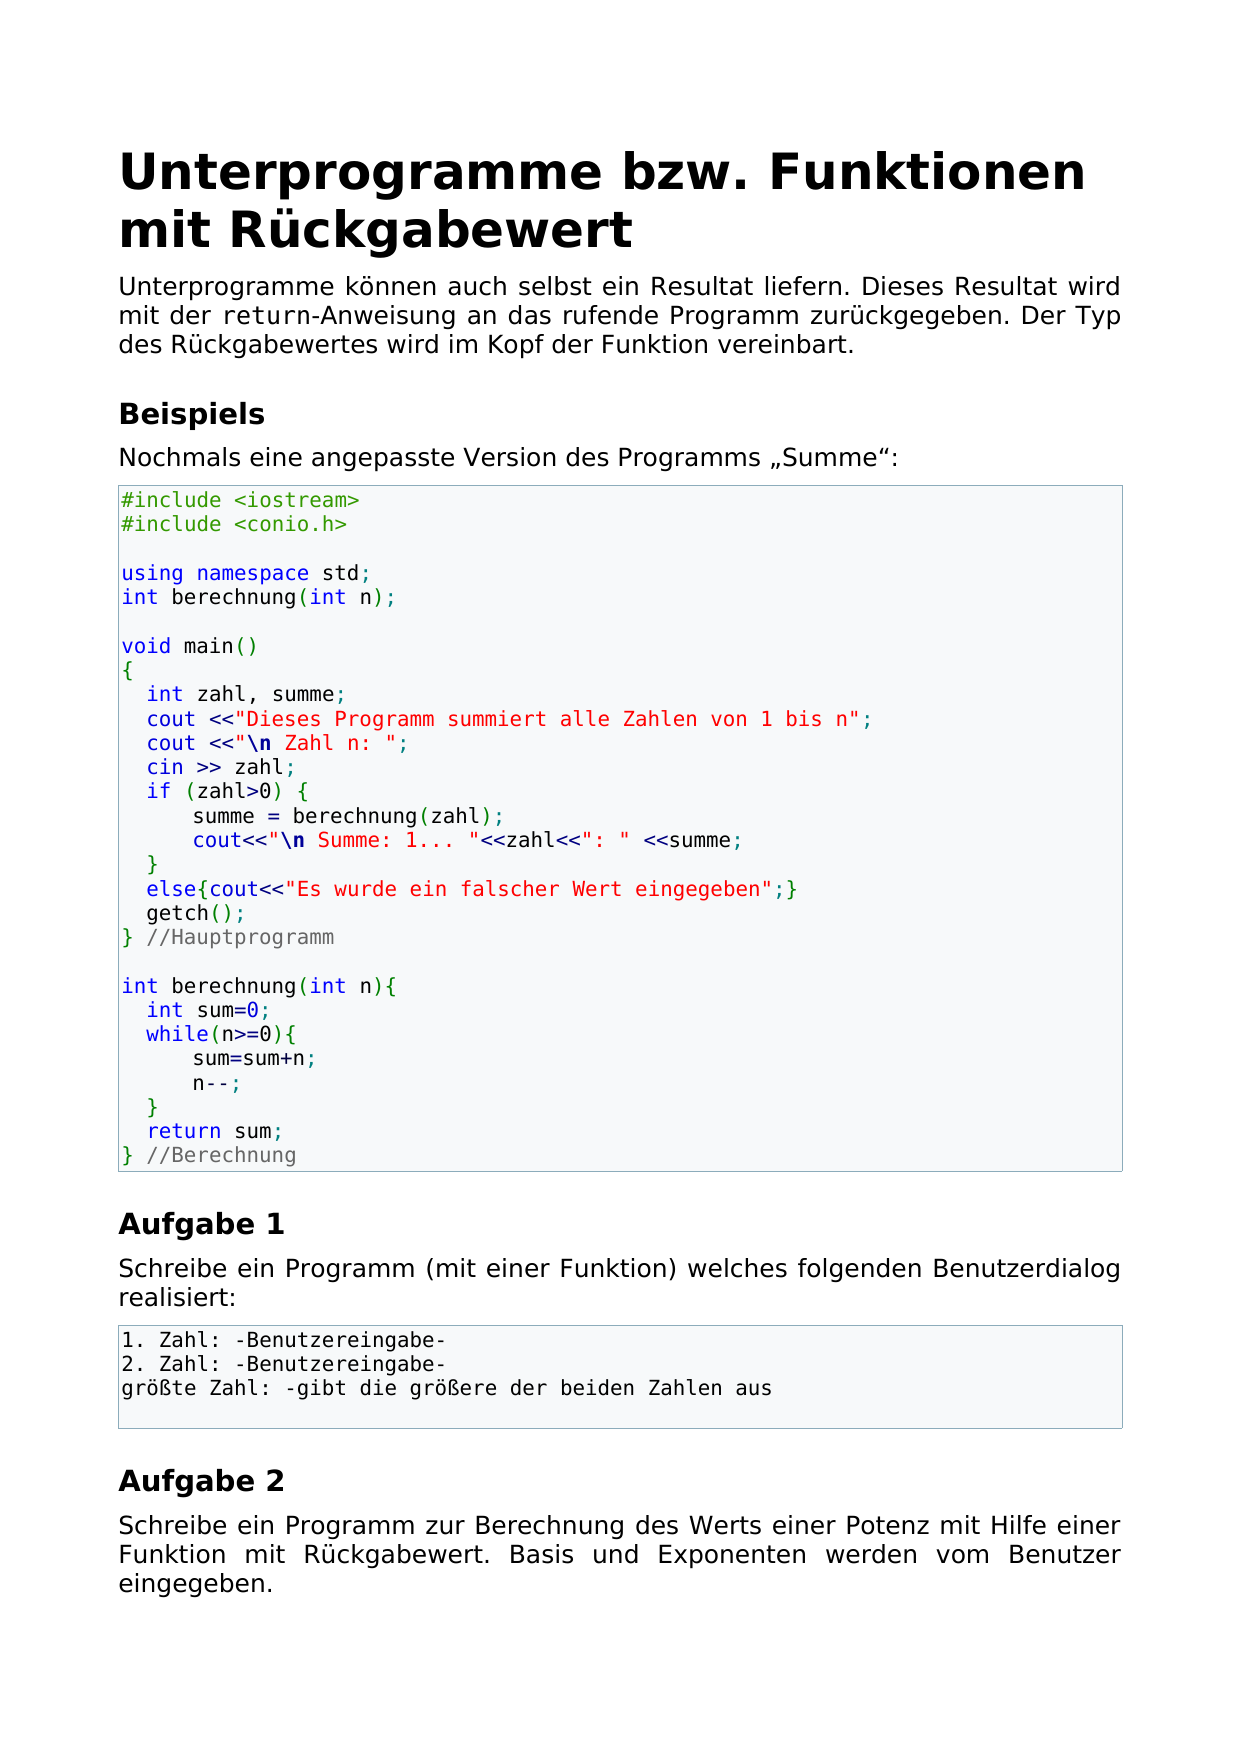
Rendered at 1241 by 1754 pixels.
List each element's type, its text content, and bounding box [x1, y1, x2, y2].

text #include <iostream> #include <conio.h> using namespace std; int berechnung(int n); void main() { int zahl, summe; cout <<"Dieses Programm summiert alle Zahlen von 1 bis n"; cout <<"\n Zahl n: "; cin >> zahl; if (zahl>0) { summe = berechnung(zahl); cout<<"\n Summe: 1... "<<zahl<<": " <<summe; } else{cout<<"Es wurde ein falscher Wert eingegeben";} getch(); } //Hauptprogramm int berechnung(int n){ int sum=0; while(n>=0){ sum=sum+n; n--; } return sum; } //Berechnung [119, 486, 1122, 1171]
text Unterprogramme können auch selbst ein Resultat liefern. Dieses Resultat wird mit der return-Anweisung an das rufende Programm zurückgegeben. Der Typ des Rückgabewertes wird im Kopf der Funktion vereinbart. [118, 272, 1122, 359]
subtitle Beispiels [118, 397, 1122, 431]
subtitle Unterprogramme bzw. Funktionen mit Rückgabewert [118, 143, 1122, 259]
text 1. Zahl: -Benutzereingabe- 2. Zahl: -Benutzereingabe- größte Zahl: -gibt die größere der beiden Zahlen aus [119, 1326, 1122, 1428]
subtitle Aufgabe 2 [118, 1465, 1122, 1499]
text Schreibe ein Programm zur Berechnung des Werts einer Potenz mit Hilfe einer Funktion mit Rückgabewert. Basis und Exponenten werden vom Benutzer eingegeben. [118, 1511, 1122, 1599]
subtitle Aufgabe 1 [118, 1208, 1122, 1242]
text Nochmals eine angepasste Version des Programms „Summe“: [118, 443, 1122, 473]
text Schreibe ein Programm (mit einer Funktion) welches folgenden Benutzerdialog realisiert: [118, 1254, 1122, 1312]
